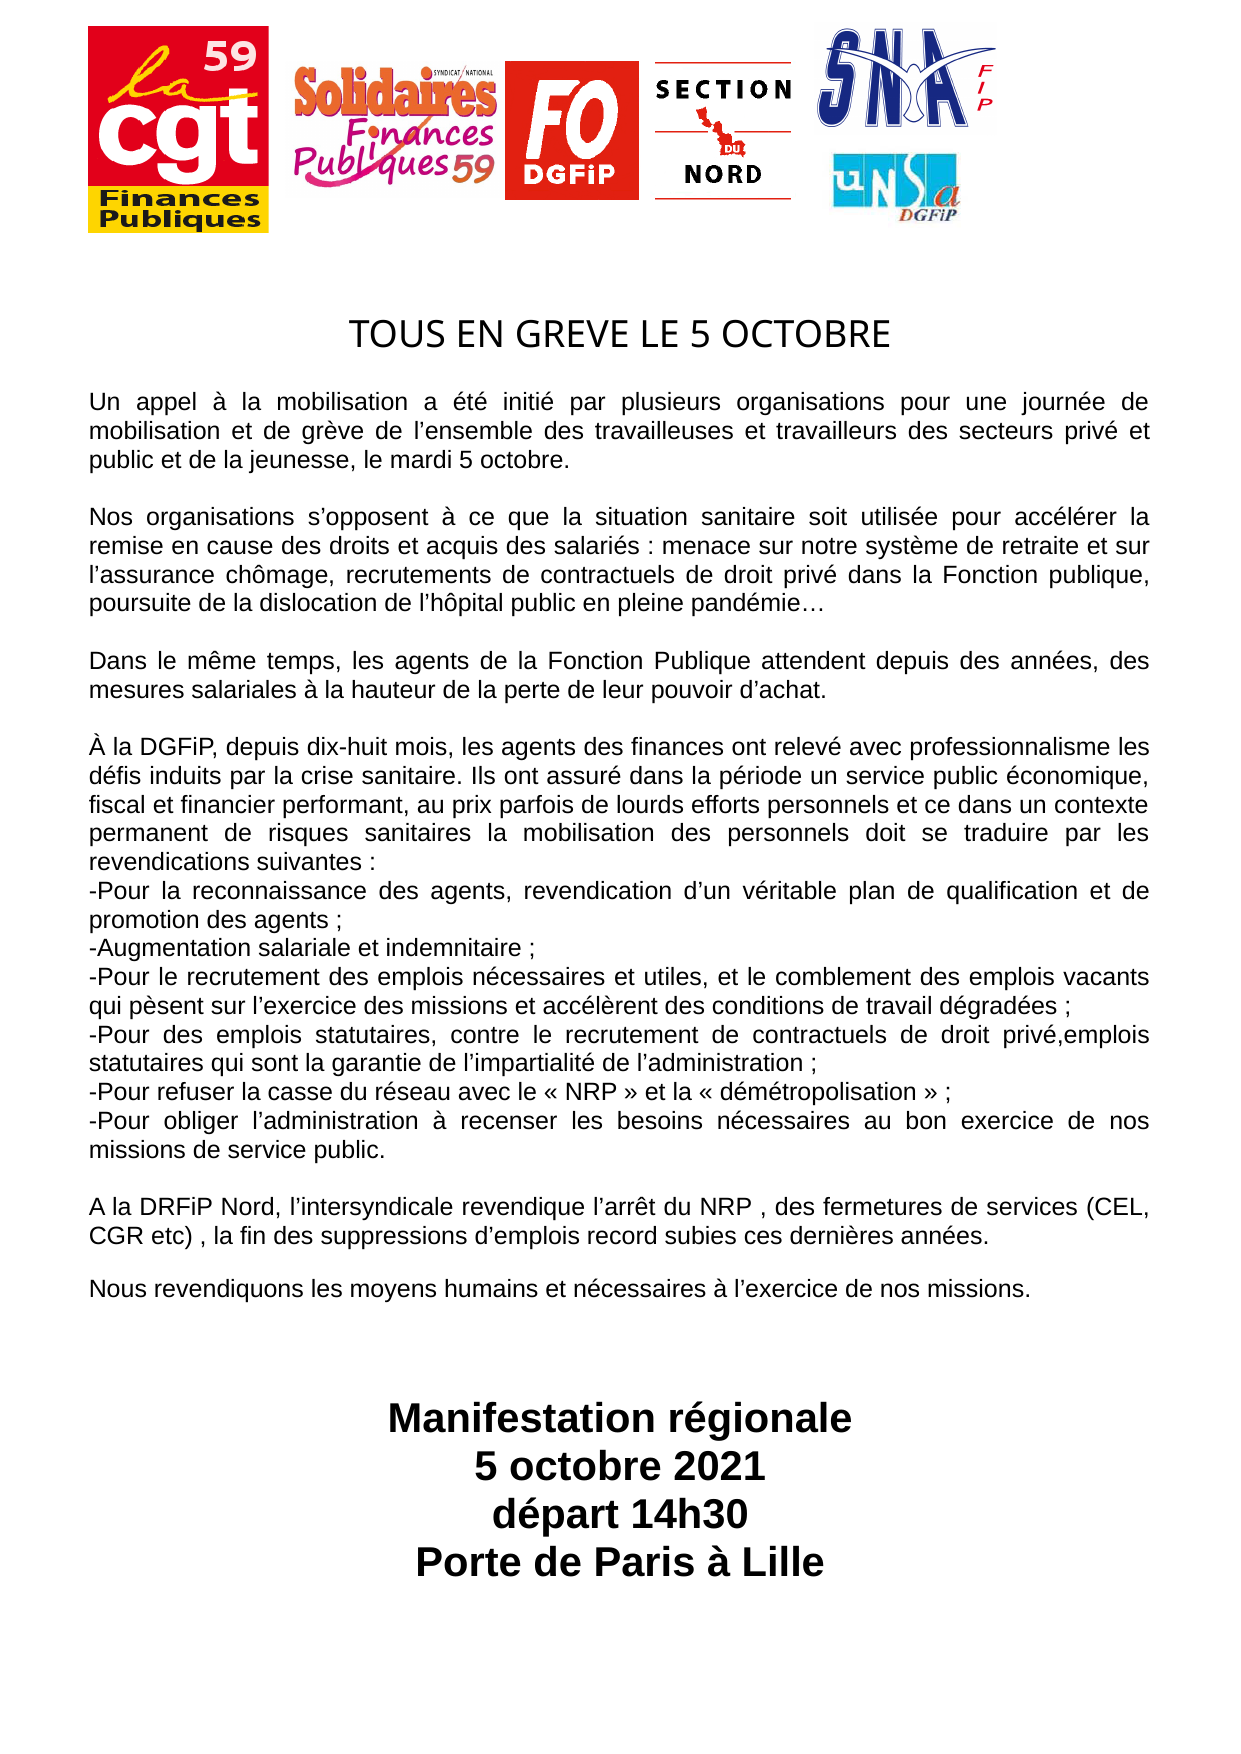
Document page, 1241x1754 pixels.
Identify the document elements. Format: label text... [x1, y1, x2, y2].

text -Pour des emplois statutaires, contre le recrutement de contractuels de droit privé,emplois statutaires qui sont la garantie de l’impartialité de l’administration ; [88, 1019, 1152, 1077]
text -Pour la reconnaissance des agents, revendication d’un véritable plan de qualification et de promotion des agents ; [88, 876, 1152, 933]
text Dans le même temps, les agents de la Fonction Publique attendent depuis des années, des mesures salariales à la hauteur de la perte de leur pouvoir d’achat. [88, 646, 1152, 703]
text Nos organisations s’opposent à ce que la situation sanitaire soit utilisée pour accélérer la remise en cause des droits et acquis des salariés : menace sur notre système de retraite et sur l’assurance chômage, recrutements de contractuels de droit privé dans la Fonction publique, poursuite de la dislocation de l’hôpital public en pleine pandémie… [88, 502, 1152, 617]
text -Pour le recrutement des emplois nécessaires et utiles, et le comblement des emplois vacants qui pèsent sur l’exercice des missions et accélèrent des conditions de travail dégradées ; [88, 962, 1152, 1019]
text A la DRFiP Nord, l’intersyndicale revendique l’arrêt du NRP , des fermetures de services (CEL, CGR etc) , la fin des suppressions d’emplois record subies ces dernières années. [88, 1192, 1152, 1249]
text Nous revendiquons les moyens humains et nécessaires à l’exercice de nos missions. [88, 1273, 1152, 1302]
text Un appel à la mobilisation a été initié par plusieurs organisations pour une journée de mobilisation et de grève de l’ensemble des travailleuses et travailleurs des secteurs privé et public et de la jeunesse, le mardi 5 octobre. [88, 387, 1152, 473]
text TOUS EN GREVE LE 5 OCTOBRE [88, 307, 1152, 358]
picture [285, 61, 797, 200]
text Manifestation régionale [88, 1393, 1152, 1441]
text 5 octobre 2021 [88, 1441, 1152, 1489]
text départ 14h30 [88, 1489, 1152, 1537]
text -Pour obliger l’administration à recenser les besoins nécessaires au bon exercice de nos missions de service public. [88, 1106, 1152, 1163]
picture [88, 26, 269, 233]
text -Pour refuser la casse du réseau avec le « NRP » et la « démétropolisation » ; [88, 1077, 1152, 1106]
text À la DGFiP, depuis dix-huit mois, les agents des finances ont relevé avec professionnalisme les défis induits par la crise sanitaire. Ils ont assuré dans la période un service public économique, fiscal et financier performant, au prix parfois de lourds efforts personnels et ce dans un contexte permanent de risques sanitaires la mobilisation des personnels doit se traduire par les revendications suivantes : [88, 732, 1152, 876]
text -Augmentation salariale et indemnitaire ; [88, 933, 1152, 962]
text Porte de Paris à Lille [88, 1537, 1152, 1585]
